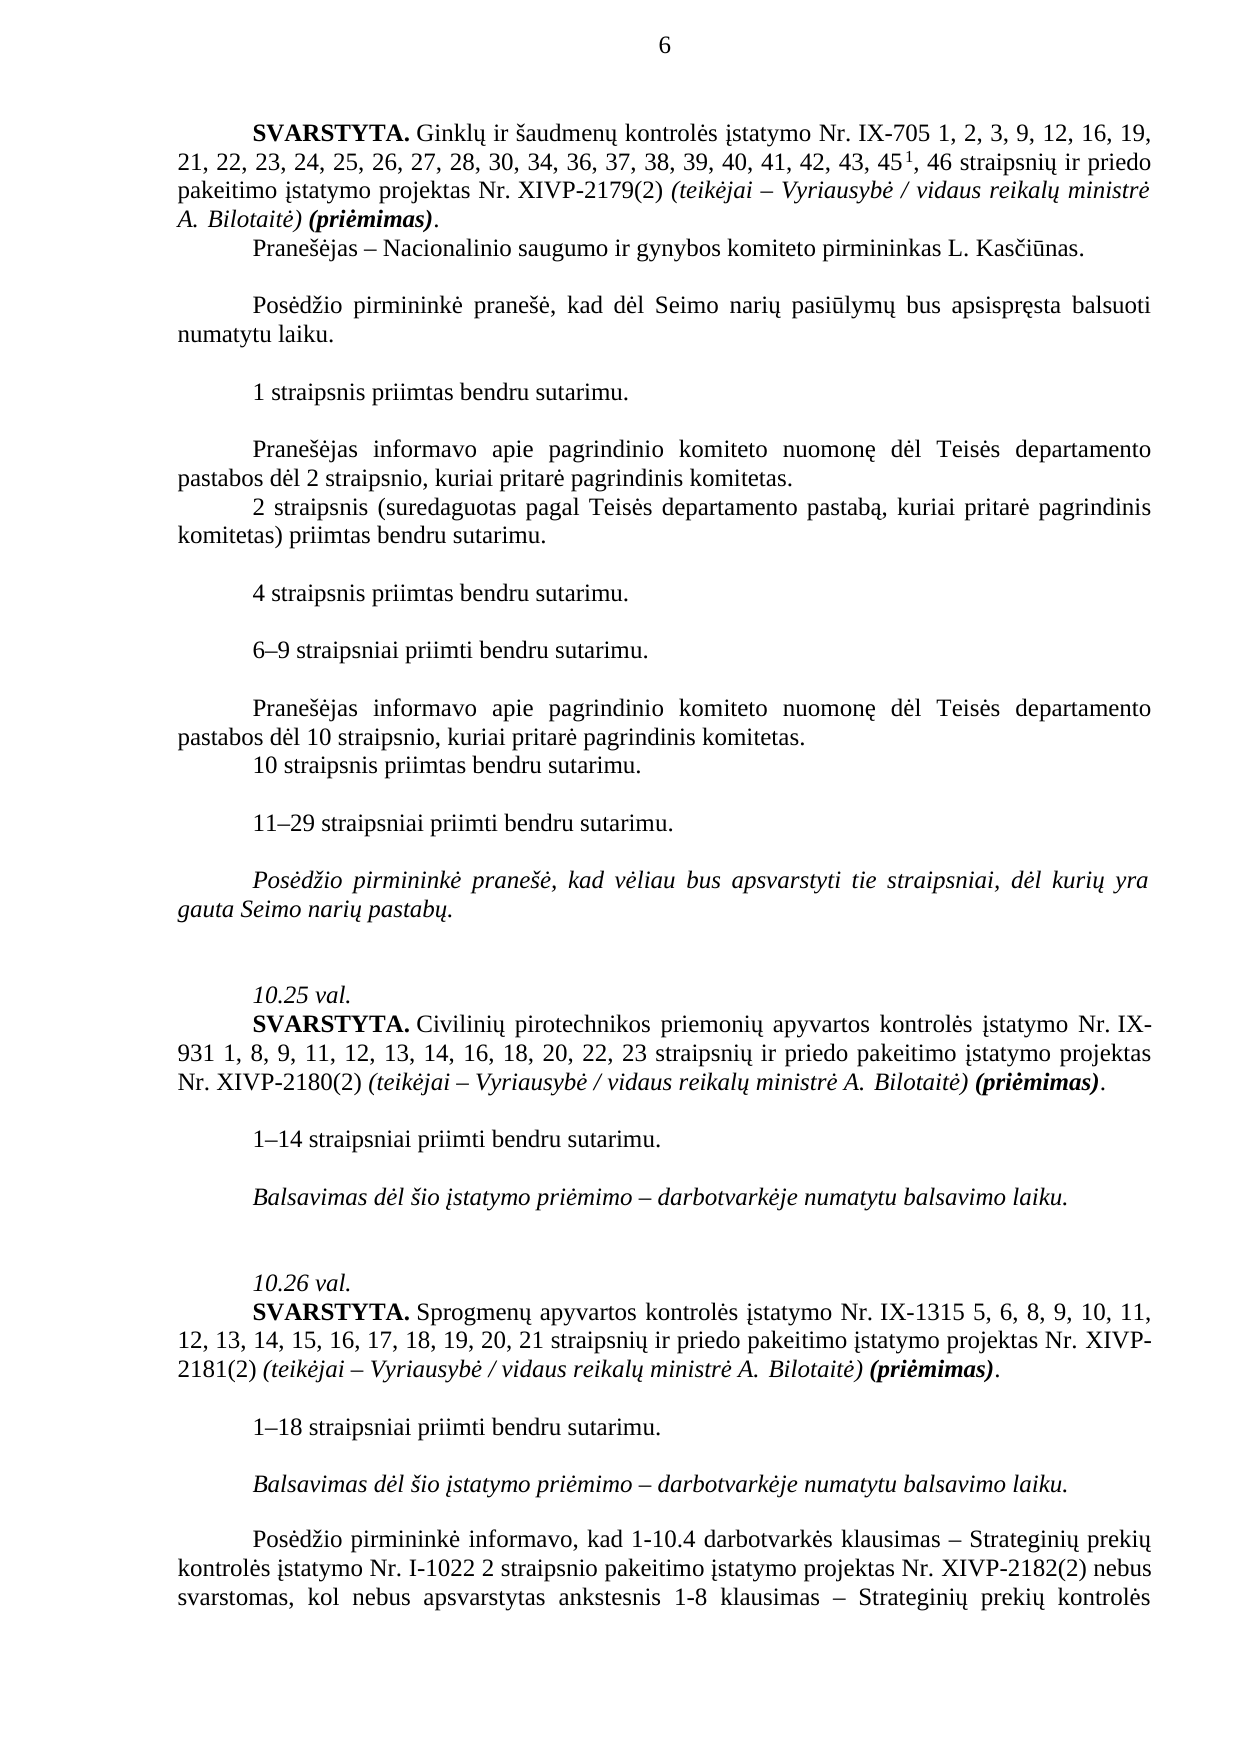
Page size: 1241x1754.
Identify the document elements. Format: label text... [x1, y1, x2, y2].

text Balsavimas dėl šio įstatymo priėmimo – darbotvarkėje numatytu balsavimo laiku. [177, 1182, 1152, 1211]
text 10.26 val. [177, 1268, 1152, 1297]
text Posėdžio pirmininkė pranešė, kad vėliau bus apsvarstyti tie straipsniai, dėl kurių yra gauta Seimo narių pastabų. [177, 866, 1152, 923]
text SVARSTYTA. Civilinių pirotechnikos priemonių apyvartos kontrolės įstatymo Nr. IX-931 1, 8, 9, 11, 12, 13, 14, 16, 18, 20, 22, 23 straipsnių ir priedo pakeitimo įstatymo projektas Nr. XIVP-2180(2) (teikėjai – Vyriausybė / vidaus reikalų ministrė A. Bilotaitė) (priėmimas). [177, 1009, 1152, 1096]
text SVARSTYTA. Ginklų ir šaudmenų kontrolės įstatymo Nr. IX-705 1, 2, 3, 9, 12, 16, 19, 21, 22, 23, 24, 25, 26, 27, 28, 30, 34, 36, 37, 38, 39, 40, 41, 42, 43, 451, 46 straipsnių ir priedo pakeitimo įstatymo projektas Nr. XIVP-2179(2) (teikėjai – Vyriausybė / vidaus reikalų ministrė A. Bilotaitė) (priėmimas). [177, 118, 1152, 233]
text Posėdžio pirmininkė pranešė, kad dėl Seimo narių pasiūlymų bus apsispręsta balsuoti numatytu laiku. [177, 291, 1152, 348]
text Pranešėjas informavo apie pagrindinio komiteto nuomonę dėl Teisės departamento pastabos dėl 10 straipsnio, kuriai pritarė pagrindinis komitetas. [177, 693, 1152, 751]
text 4 straipsnis priimtas bendru sutarimu. [177, 578, 1152, 607]
text 2 straipsnis (suredaguotas pagal Teisės departamento pastabą, kuriai pritarė pagrindinis komitetas) priimtas bendru sutarimu. [177, 492, 1152, 549]
text 1–18 straipsniai priimti bendru sutarimu. [177, 1412, 1152, 1441]
text 10.25 val. [177, 981, 1152, 1009]
text SVARSTYTA. Sprogmenų apyvartos kontrolės įstatymo Nr. IX-1315 5, 6, 8, 9, 10, 11, 12, 13, 14, 15, 16, 17, 18, 19, 20, 21 straipsnių ir priedo pakeitimo įstatymo projektas Nr. XIVP-2181(2) (teikėjai – Vyriausybė / vidaus reikalų ministrė A. Bilotaitė) (priėmimas). [177, 1297, 1152, 1383]
text 1–14 straipsniai priimti bendru sutarimu. [177, 1124, 1152, 1153]
text Posėdžio pirmininkė informavo, kad 1-10.4 darbotvarkės klausimas – Strateginių prekių kontrolės įstatymo Nr. I-1022 2 straipsnio pakeitimo įstatymo projektas Nr. XIVP-2182(2) nebus svarstomas, kol nebus apsvarstytas ankstesnis 1-8 klausimas – Strateginių prekių kontrolės [177, 1524, 1152, 1611]
text 1 straipsnis priimtas bendru sutarimu. [177, 377, 1152, 406]
text Pranešėjas informavo apie pagrindinio komiteto nuomonę dėl Teisės departamento pastabos dėl 2 straipsnio, kuriai pritarė pagrindinis komitetas. [177, 434, 1152, 492]
text 6–9 straipsniai priimti bendru sutarimu. [177, 636, 1152, 664]
text 11–29 straipsniai priimti bendru sutarimu. [177, 808, 1152, 837]
text Balsavimas dėl šio įstatymo priėmimo – darbotvarkėje numatytu balsavimo laiku. [177, 1469, 1152, 1498]
text Pranešėjas – Nacionalinio saugumo ir gynybos komiteto pirmininkas L. Kasčiūnas. [177, 233, 1152, 262]
text 10 straipsnis priimtas bendru sutarimu. [177, 751, 1152, 779]
